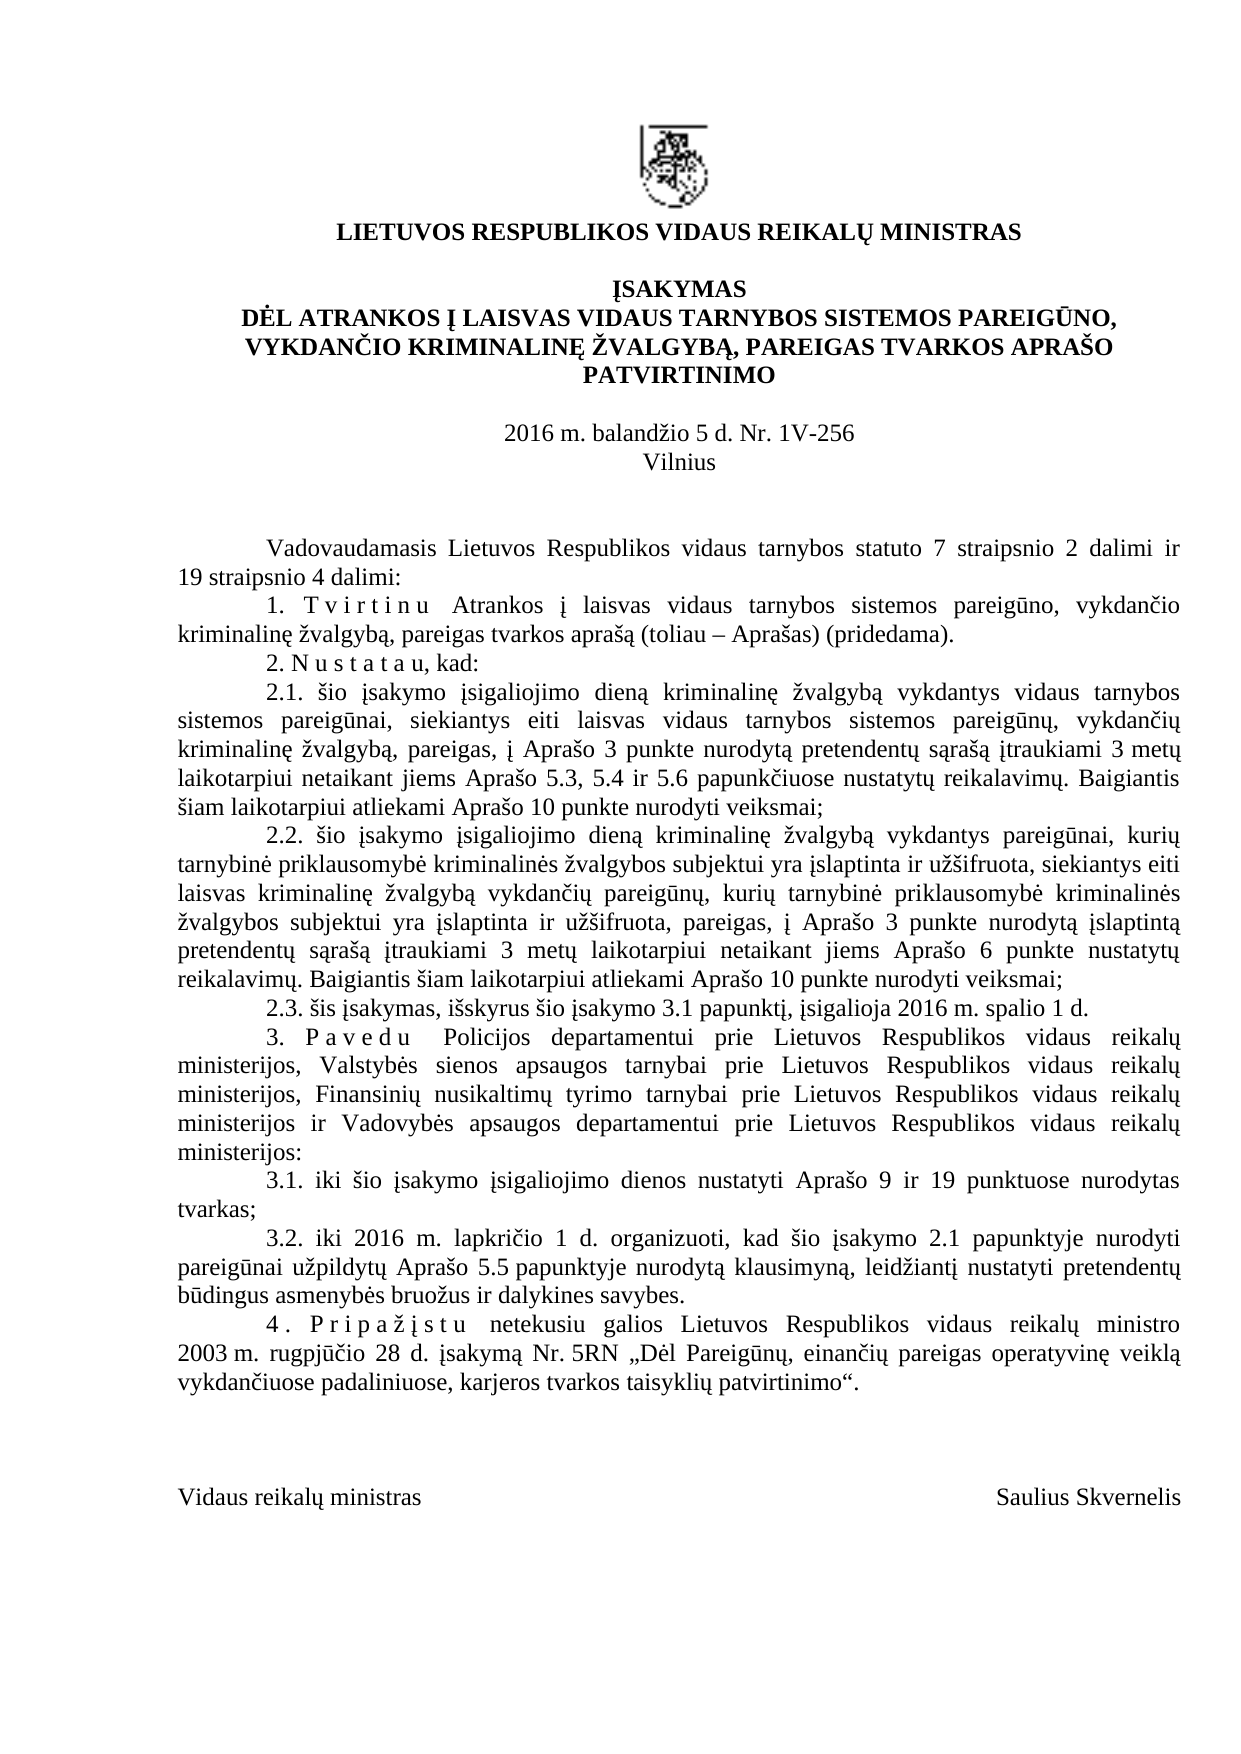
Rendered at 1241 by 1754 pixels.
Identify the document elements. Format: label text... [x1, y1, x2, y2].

text 1. Tvirtinu Atrankos į laisvas vidaus tarnybos sistemos pareigūno, vykdančio kriminalinę žvalgybą, pareigas tvarkos aprašą (toliau – Aprašas) (pridedama). [177, 590, 1181, 648]
text Vidaus reikalų ministras Saulius Skvernelis [177, 1482, 1181, 1510]
text 2016 m. balandžio 5 d. Nr. 1V-256 [177, 418, 1181, 447]
text 3. Pavedu Policijos departamentui prie Lietuvos Respublikos vidaus reikalų ministerijos, Valstybės sienos apsaugos tarnybai prie Lietuvos Respublikos vidaus reikalų ministerijos, Finansinių nusikaltimų tyrimo tarnybai prie Lietuvos Respublikos vidaus reikalų ministerijos ir Vadovybės apsaugos departamentui prie Lietuvos Respublikos vidaus reikalų ministerijos: [177, 1022, 1181, 1165]
text Vadovaudamasis Lietuvos Respublikos vidaus tarnybos statuto 7 straipsnio 2 dalimi ir 19 straipsnio 4 dalimi: [177, 533, 1181, 590]
text Vilnius [177, 447, 1181, 475]
text LIETUVOS RESPUBLIKOS VIDAUS REIKALŲ MINISTRAS [177, 217, 1181, 245]
text 2.3. šis įsakymas, išskyrus šio įsakymo 3.1 papunktį, įsigalioja 2016 m. spalio 1 d. [177, 993, 1181, 1022]
text DĖL ATRANKOS Į LAISVAS VIDAUS TARNYBOS SISTEMOS PAREIGŪNO, VYKDANČIO KRIMINALINĘ ŽVALGYBĄ, PAREIGAS TVARKOS APRAŠO PATVIRTINIMO [177, 303, 1181, 389]
text 3.1. iki šio įsakymo įsigaliojimo dienos nustatyti Aprašo 9 ir 19 punktuose nurodytas tvarkas; [177, 1165, 1181, 1223]
text ĮSAKYMAS [177, 274, 1181, 303]
text 2.1. šio įsakymo įsigaliojimo dieną kriminalinę žvalgybą vykdantys vidaus tarnybos sistemos pareigūnai, siekiantys eiti laisvas vidaus tarnybos sistemos pareigūnų, vykdančių kriminalinę žvalgybą, pareigas, į Aprašo 3 punkte nurodytą pretendentų sąrašą įtraukiami 3 metų laikotarpiui netaikant jiems Aprašo 5.3, 5.4 ir 5.6 papunkčiuose nustatytų reikalavimų. Baigiantis šiam laikotarpiui atliekami Aprašo 10 punkte nurodyti veiksmai; [177, 677, 1181, 820]
text 3.2. iki 2016 m. lapkričio 1 d. organizuoti, kad šio įsakymo 2.1 papunktyje nurodyti pareigūnai užpildytų Aprašo 5.5 papunktyje nurodytą klausimyną, leidžiantį nustatyti pretendentų būdingus asmenybės bruožus ir dalykines savybes. [177, 1223, 1181, 1309]
text 2. Nustatau, kad: [177, 648, 1181, 677]
text 2.2. šio įsakymo įsigaliojimo dieną kriminalinę žvalgybą vykdantys pareigūnai, kurių tarnybinė priklausomybė kriminalinės žvalgybos subjektui yra įslaptinta ir užšifruota, siekiantys eiti laisvas kriminalinę žvalgybą vykdančių pareigūnų, kurių tarnybinė priklausomybė kriminalinės žvalgybos subjektui yra įslaptinta ir užšifruota, pareigas, į Aprašo 3 punkte nurodytą įslaptintą pretendentų sąrašą įtraukiami 3 metų laikotarpiui netaikant jiems Aprašo 6 punkte nustatytų reikalavimų. Baigiantis šiam laikotarpiui atliekami Aprašo 10 punkte nurodyti veiksmai; [177, 820, 1181, 993]
text 4. Pripažįstu netekusiu galios Lietuvos Respublikos vidaus reikalų ministro 2003 m. rugpjūčio 28 d. įsakymą Nr. 5RN „Dėl Pareigūnų, einančių pareigas operatyvinę veiklą vykdančiuose padaliniuose, karjeros tvarkos taisyklių patvirtinimo“. [177, 1309, 1181, 1395]
